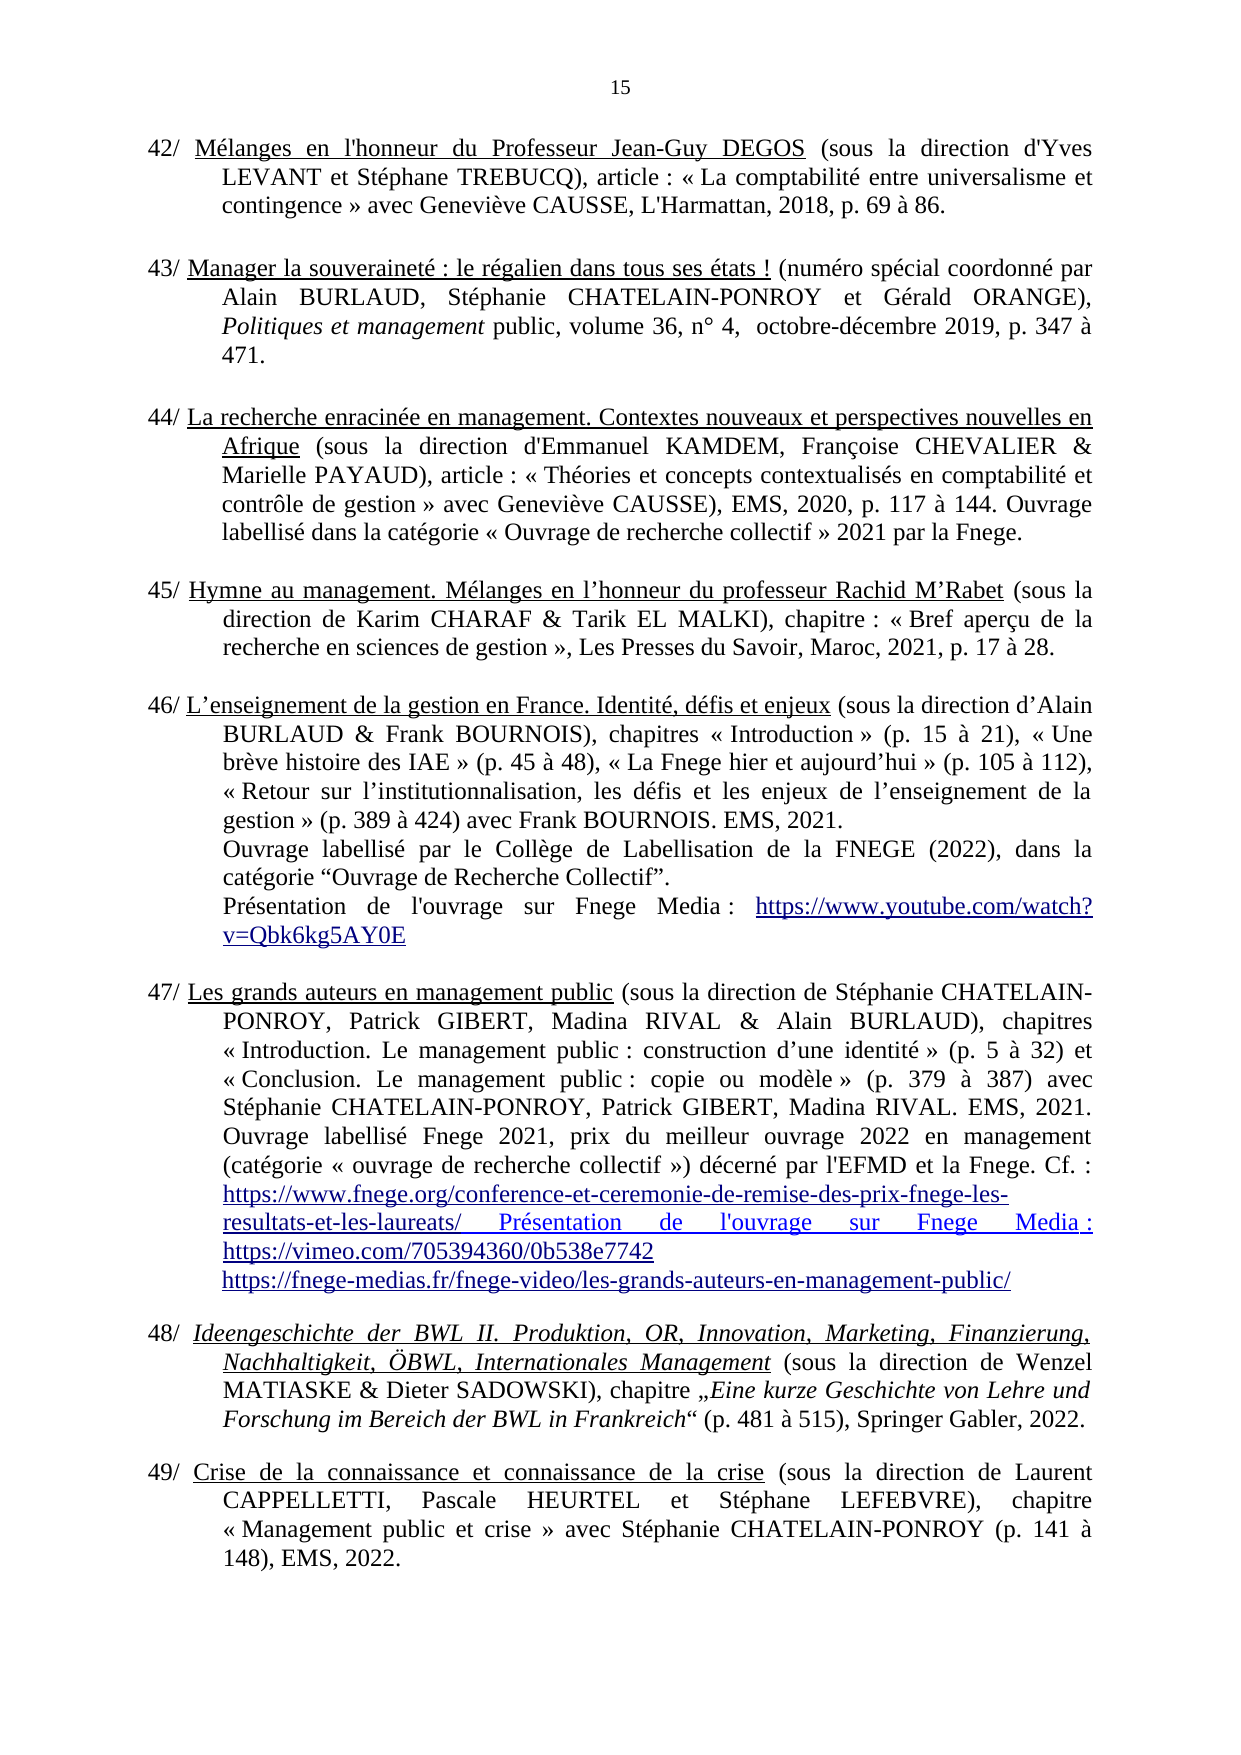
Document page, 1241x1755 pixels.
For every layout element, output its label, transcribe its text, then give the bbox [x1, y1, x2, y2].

text 44/ La recherche enracinée en management. Contextes nouveaux et perspectives nouvelles en Afrique (sous la direction d'Emmanuel KAMDEM, Françoise CHEVALIER & Marielle PAYAUD), article : « Théories et concepts contextualisés en comptabilité et contrôle de gestion » avec Geneviève CAUSSE), EMS, 2020, p. 117 à 144. Ouvrage labellisé dans la catégorie « Ouvrage de recherche collectif » 2021 par la Fnege. [148, 402, 1093, 546]
text https://fnege-medias.fr/fnege-video/les-grands-auteurs-en-management-public/ [222, 1265, 1093, 1294]
text 47/ Les grands auteurs en management public (sous la direction de Stéphanie CHATELAIN-PONROY, Patrick GIBERT, Madina RIVAL & Alain BURLAUD), chapitres « Introduction. Le management public : construction d’une identité » (p. 5 à 32) et « Conclusion. Le management public : copie ou modèle » (p. 379 à 387) avec Stéphanie CHATELAIN-PONROY, Patrick GIBERT, Madina RIVAL. EMS, 2021. Ouvrage labellisé Fnege 2021, prix du meilleur ouvrage 2022 en management (catégorie « ouvrage de recherche collectif ») décerné par l'EFMD et la Fnege. Cf. : https://www.fnege.org/conference-et-ceremonie-de-remise-des-prix-fnege-les-resultats-et-les-laureats/ Présentation de l'ouvrage sur Fnege Media : https://vimeo.com/705394360/0b538e7742 [148, 977, 1093, 1265]
text Ouvrage labellisé par le Collège de Labellisation de la FNEGE (2022), dans la catégorie “Ouvrage de Recherche Collectif”. [148, 834, 1093, 891]
text 46/ L’enseignement de la gestion en France. Identité, défis et enjeux (sous la direction d’Alain BURLAUD & Frank BOURNOIS), chapitres « Introduction » (p. 15 à 21), « Une brève histoire des IAE » (p. 45 à 48), « La Fnege hier et aujourd’hui » (p. 105 à 112), « Retour sur l’institutionnalisation, les défis et les enjeux de l’enseignement de la gestion » (p. 389 à 424) avec Frank BOURNOIS. EMS, 2021. [148, 690, 1093, 834]
text 48/ Ideengeschichte der BWL II. Produktion, OR, Innovation, Marketing, Finanzierung, Nachhaltigkeit, ÖBWL, Internationales Management (sous la direction de Wenzel MATIASKE & Dieter SADOWSKI), chapitre „Eine kurze Geschichte von Lehre und Forschung im Bereich der BWL in Frankreich“ (p. 481 à 515), Springer Gabler, 2022. [148, 1318, 1093, 1433]
text 49/ Crise de la connaissance et connaissance de la crise (sous la direction de Laurent CAPPELLETTI, Pascale HEURTEL et Stéphane LEFEBVRE), chapitre « Management public et crise » avec Stéphanie CHATELAIN-PONROY (p. 141 à 148), EMS, 2022. [148, 1457, 1093, 1572]
text 43/ Manager la souveraineté : le régalien dans tous ses états ! (numéro spécial coordonné par Alain BURLAUD, Stéphanie CHATELAIN-PONROY et Gérald ORANGE), Politiques et management public, volume 36, n° 4, octobre-décembre 2019, p. 347 à 471. [148, 253, 1093, 368]
text 45/ Hymne au management. Mélanges en l’honneur du professeur Rachid M’Rabet (sous la direction de Karim CHARAF & Tarik EL MALKI), chapitre : « Bref aperçu de la recherche en sciences de gestion », Les Presses du Savoir, Maroc, 2021, p. 17 à 28. [148, 575, 1093, 661]
text Présentation de l'ouvrage sur Fnege Media : https://www.youtube.com/watch?v=Qbk6kg5AY0E [148, 891, 1093, 949]
text 42/ Mélanges en l'honneur du Professeur Jean-Guy DEGOS (sous la direction d'Yves LEVANT et Stéphane TREBUCQ), article : « La comptabilité entre universalisme et contingence » avec Geneviève CAUSSE, L'Harmattan, 2018, p. 69 à 86. [148, 133, 1093, 219]
